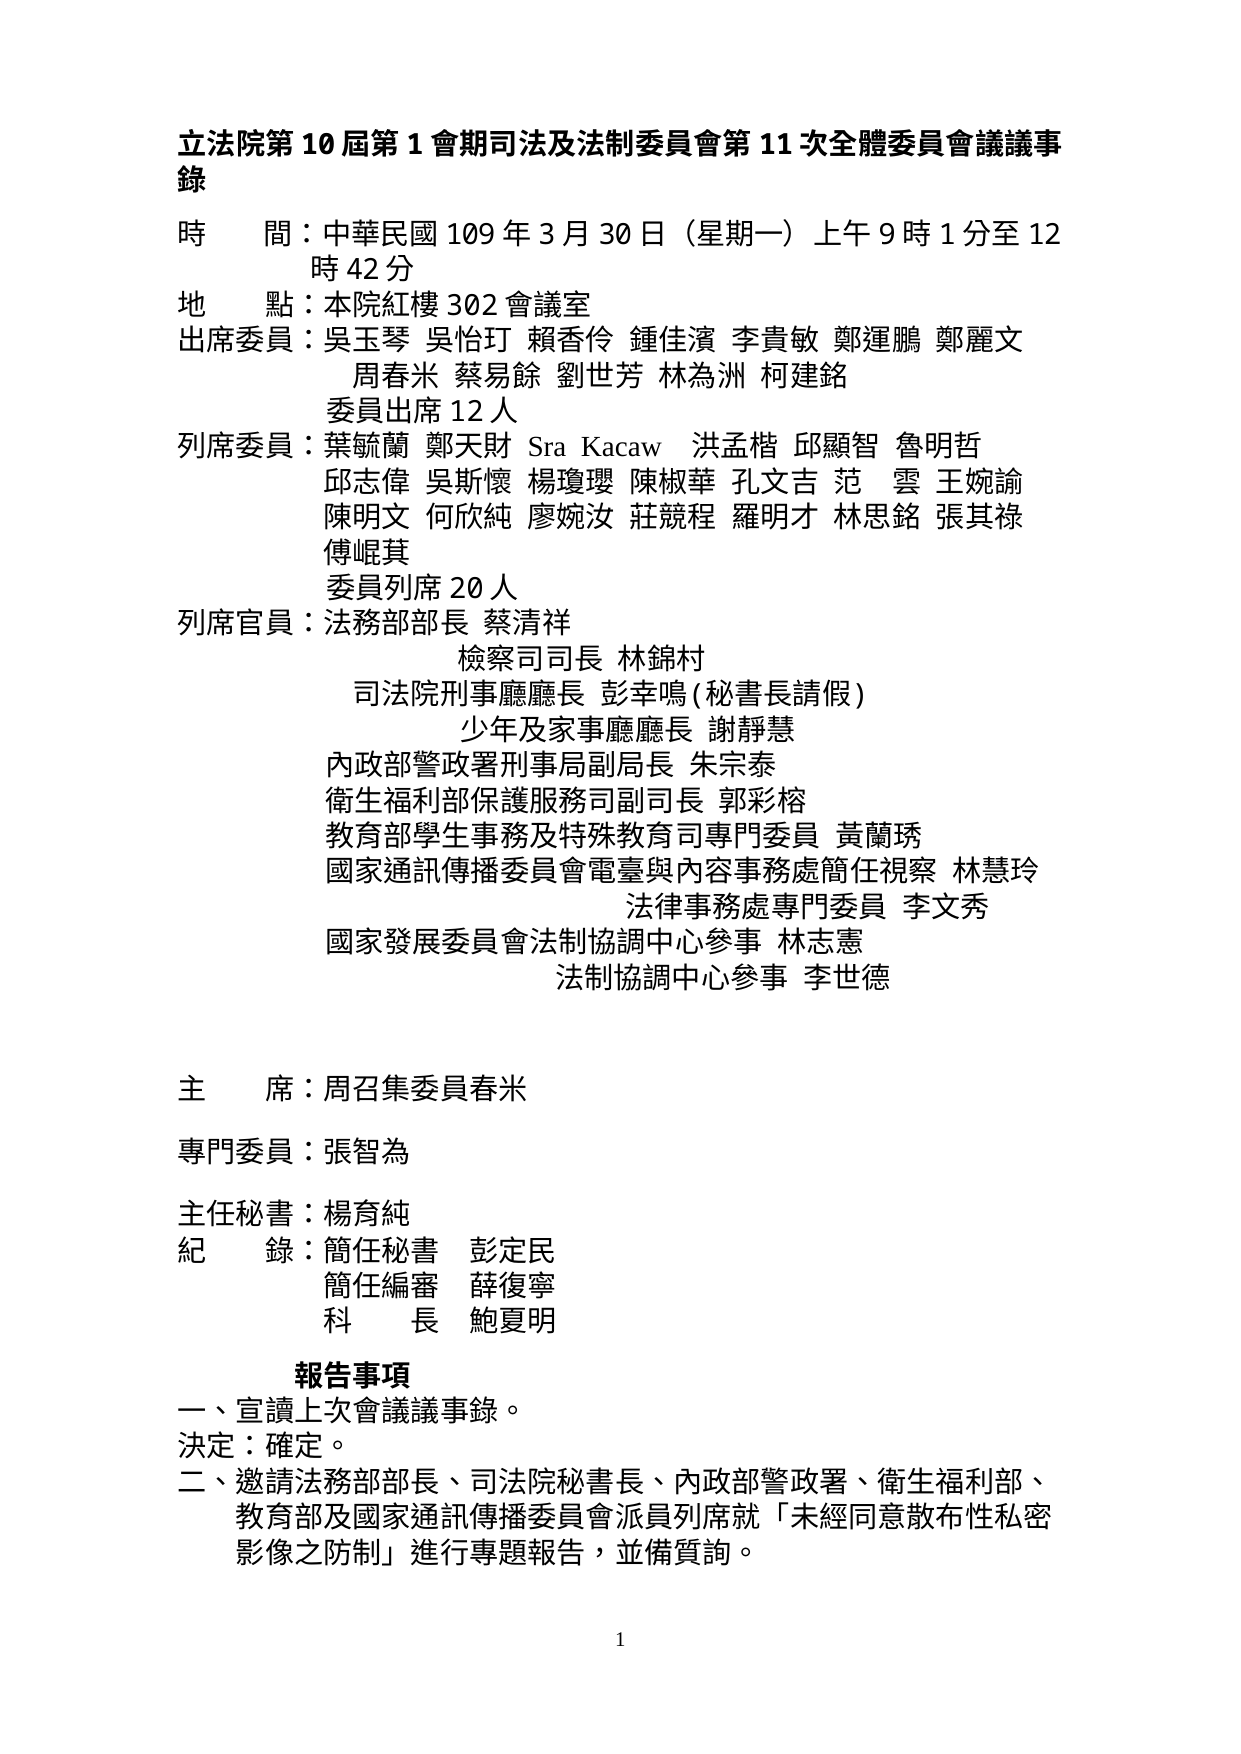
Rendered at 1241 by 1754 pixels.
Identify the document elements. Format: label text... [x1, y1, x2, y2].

text 紀 錄：簡任秘書 彭定民 [177, 1233, 1063, 1268]
text 出席委員：吳玉琴 吳怡玎 賴香伶 鍾佳濱 李貴敏 鄭運鵬 鄭麗文 [177, 322, 1063, 358]
text 科 長 鮑夏明 [177, 1303, 1063, 1339]
text 邱志偉 吳斯懷 楊瓊瓔 陳椒華 孔文吉 范 雲 王婉諭 [177, 464, 1063, 499]
text 一、宣讀上次會議議事錄。 [177, 1393, 1063, 1428]
text 列席官員：法務部部長 蔡清祥 [177, 606, 1063, 641]
text 主任秘書：楊育純 [177, 1170, 1063, 1233]
text 少年及家事廳廳長 謝靜慧 [180, 712, 1063, 747]
text 教育部學生事務及特殊教育司專門委員 黃蘭琇 [325, 818, 1063, 853]
text 專門委員：張智為 [177, 1108, 1063, 1170]
text 列席委員：葉毓蘭 鄭天財 Sra Kacaw 洪孟楷 邱顯智 魯明哲 [177, 428, 1063, 464]
text 簡任編審 薛復寧 [177, 1268, 1063, 1303]
text 決定：確定。 [177, 1428, 1063, 1464]
text 國家通訊傳播委員會電臺與內容事務處簡任視察 林慧玲 [325, 853, 1078, 889]
text 地 點：本院紅樓302會議室 [177, 287, 1063, 322]
text 委員列席20人 [177, 570, 1063, 606]
text 報告事項 [177, 1358, 1063, 1393]
text 法制協調中心參事 李世德 [177, 960, 1063, 995]
text 周春米 蔡易餘 劉世芳 林為洲 柯建銘 [177, 358, 1063, 393]
text 法律事務處專門委員 李文秀 [177, 889, 1063, 924]
text 主 席：周召集委員春米 [177, 1045, 1063, 1108]
text 時 間：中華民國109年3月30日（星期一）上午9時1分至12時42分 [177, 216, 1063, 287]
text 立法院第10屆第1會期司法及法制委員會第11次全體委員會議議事錄 [177, 126, 1063, 197]
text 國家發展委員會法制協調中心參事 林志憲 [325, 924, 1063, 960]
text 陳明文 何欣純 廖婉汝 莊競程 羅明才 林思銘 張其祿 [177, 499, 1063, 535]
text 傅崐萁 [177, 535, 1063, 570]
text 司法院刑事廳廳長 彭幸鳴(秘書長請假) [177, 676, 1063, 712]
text 衛生福利部保護服務司副司長 郭彩榕 [325, 783, 1063, 818]
text 檢察司司長 林錦村 [177, 641, 1063, 676]
text 二、邀請法務部部長、司法院秘書長、內政部警政署、衛生福利部、教育部及國家通訊傳播委員會派員列席就「未經同意散布性私密影像之防制」進行專題報告，並備質詢。 [177, 1464, 1063, 1570]
text 委員出席12人 [177, 393, 1063, 428]
text 內政部警政署刑事局副局長 朱宗泰 [325, 747, 1063, 783]
